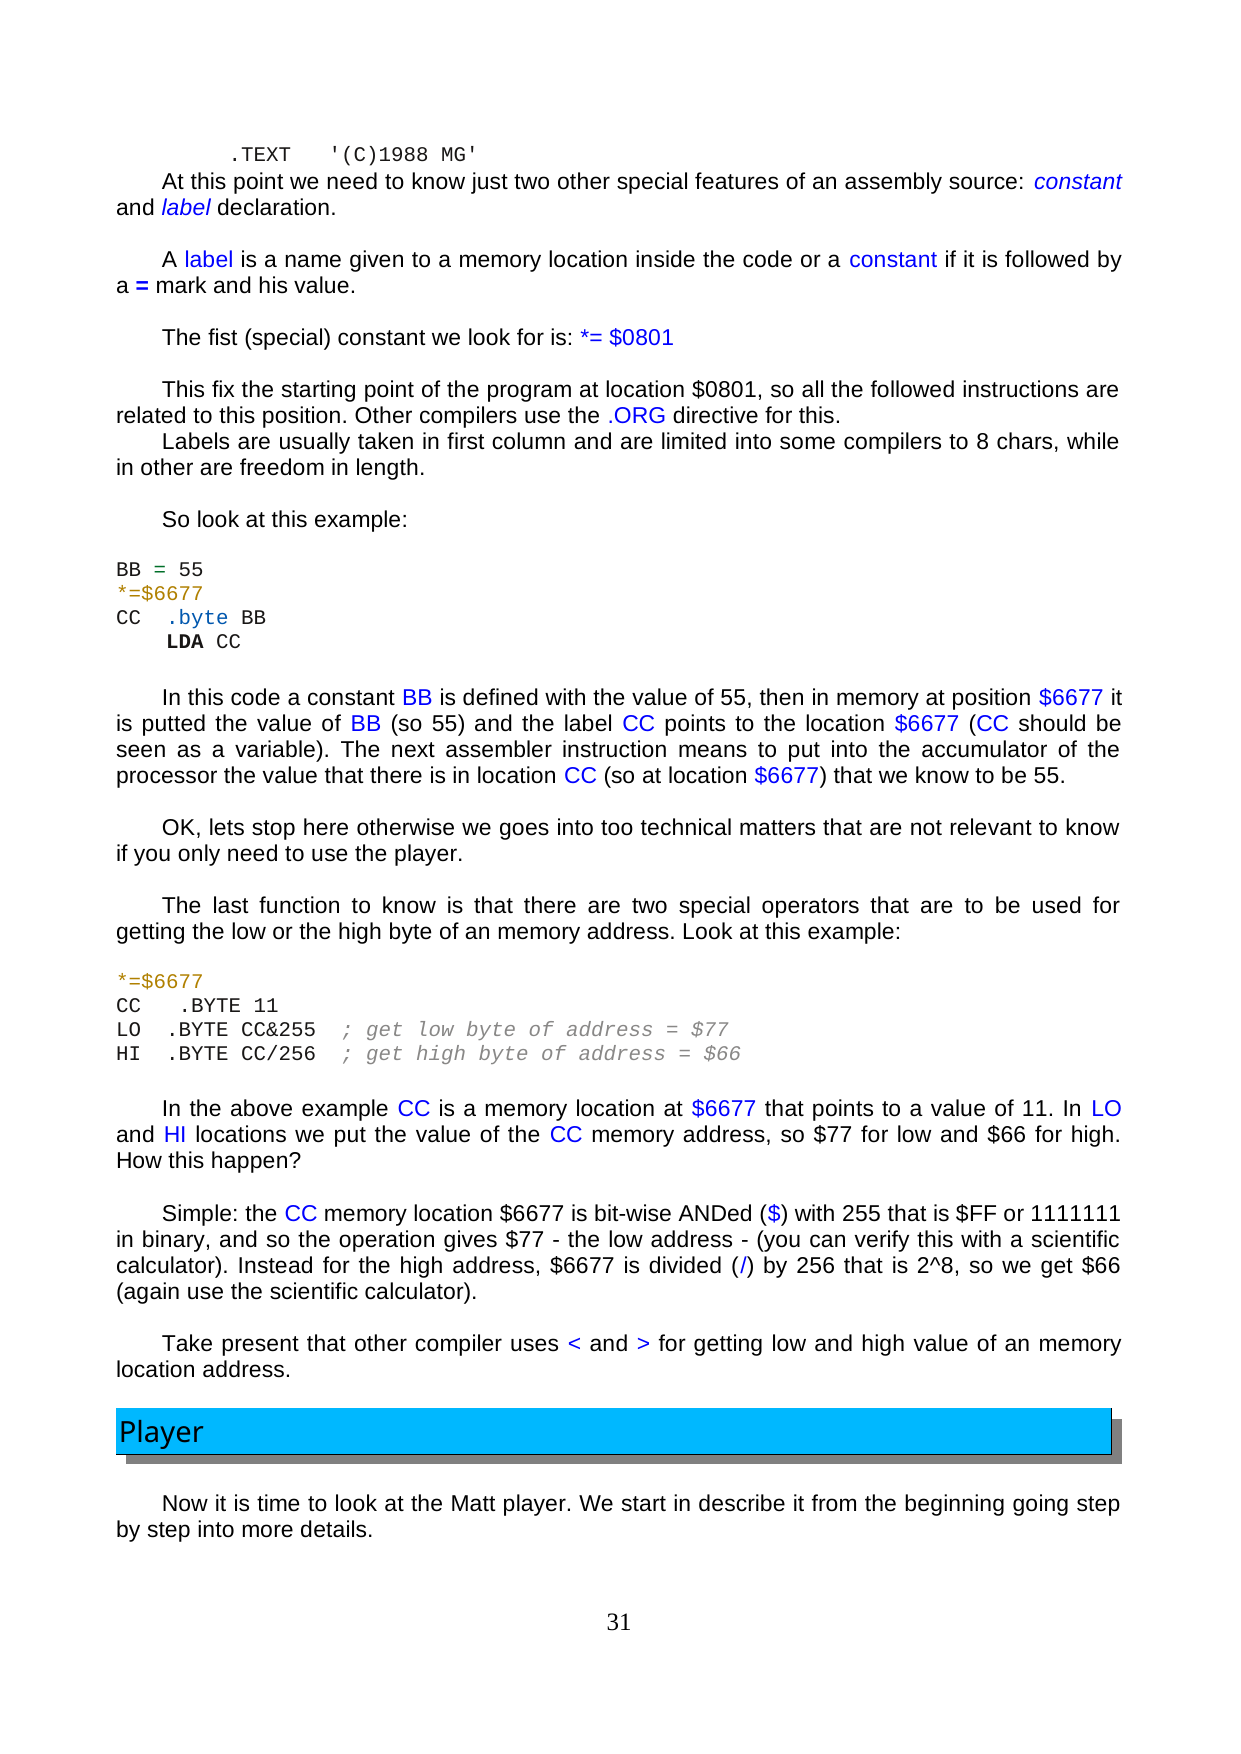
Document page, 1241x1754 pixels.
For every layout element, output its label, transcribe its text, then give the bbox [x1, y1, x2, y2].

text OK, lets stop here otherwise we goes into too technical matters that are not relevant to know if you only need to use the player. [116, 814, 1122, 866]
text At this point we need to know just two other special features of an assembly source: constant and label declaration. [116, 168, 1122, 220]
text So look at this example: [116, 507, 1122, 533]
text LO .BYTE CC&255 ; get low byte of address = $77 [116, 1018, 1122, 1042]
text In the above example CC is a memory location at $6677 that points to a value of 11. In LO and HI locations we put the value of the CC memory address, so $77 for low and $66 for high. How this happen? [116, 1096, 1122, 1174]
text Now it is time to look at the Matt player. We start in describe it from the beginning going step by step into more details. [116, 1490, 1122, 1542]
text The last function to know is that there are two special operators that are to be used for getting the low or the high byte of an memory address. Look at this example: [116, 892, 1122, 944]
text CC .BYTE 11 [116, 994, 1122, 1018]
text Take present that other compiler uses < and > for getting low and high value of an memory location address. [116, 1330, 1122, 1382]
text This fix the starting point of the program at location $0801, so all the followed instructions are related to this position. Other compilers use the .ORG directive for this. [116, 376, 1122, 428]
text Simple: the CC memory location $6677 is bit-wise ANDed ($) with 255 that is $FF or 1111111 in binary, and so the operation gives $77 - the low address - (you can verify this with a scientific calculator). Instead for the high address, $6677 is divided (/) by 256 that is 2^8, so we get $66 (again use the scientific calculator). [116, 1200, 1122, 1304]
text CC .byte BB [116, 607, 1122, 631]
text Player [116, 1408, 1111, 1454]
text LDA CC [116, 631, 1122, 654]
text The fist (special) constant we look for is: *= $0801 [116, 324, 1122, 350]
text A label is a name given to a memory location inside the code or a constant if it is followed by a = mark and his value. [116, 246, 1122, 298]
list .TEXT '(C)1988 MG' [153, 144, 1122, 168]
text *=$6677 [116, 583, 1122, 607]
text In this code a constant BB is defined with the value of 55, then in memory at position $6677 it is putted the value of BB (so 55) and the label CC points to the location $6677 (CC should be seen as a variable). The next assembler instruction means to put into the accumulator of the processor the value that there is in location CC (so at location $6677) that we know to be 55. [116, 684, 1122, 788]
text HI .BYTE CC/256 ; get high byte of address = $66 [116, 1042, 1122, 1066]
text BB = 55 [116, 559, 1122, 583]
text *=$6677 [116, 971, 1122, 994]
text Labels are usually taken in first column and are limited into some compilers to 8 chars, while in other are freedom in length. [116, 428, 1122, 481]
